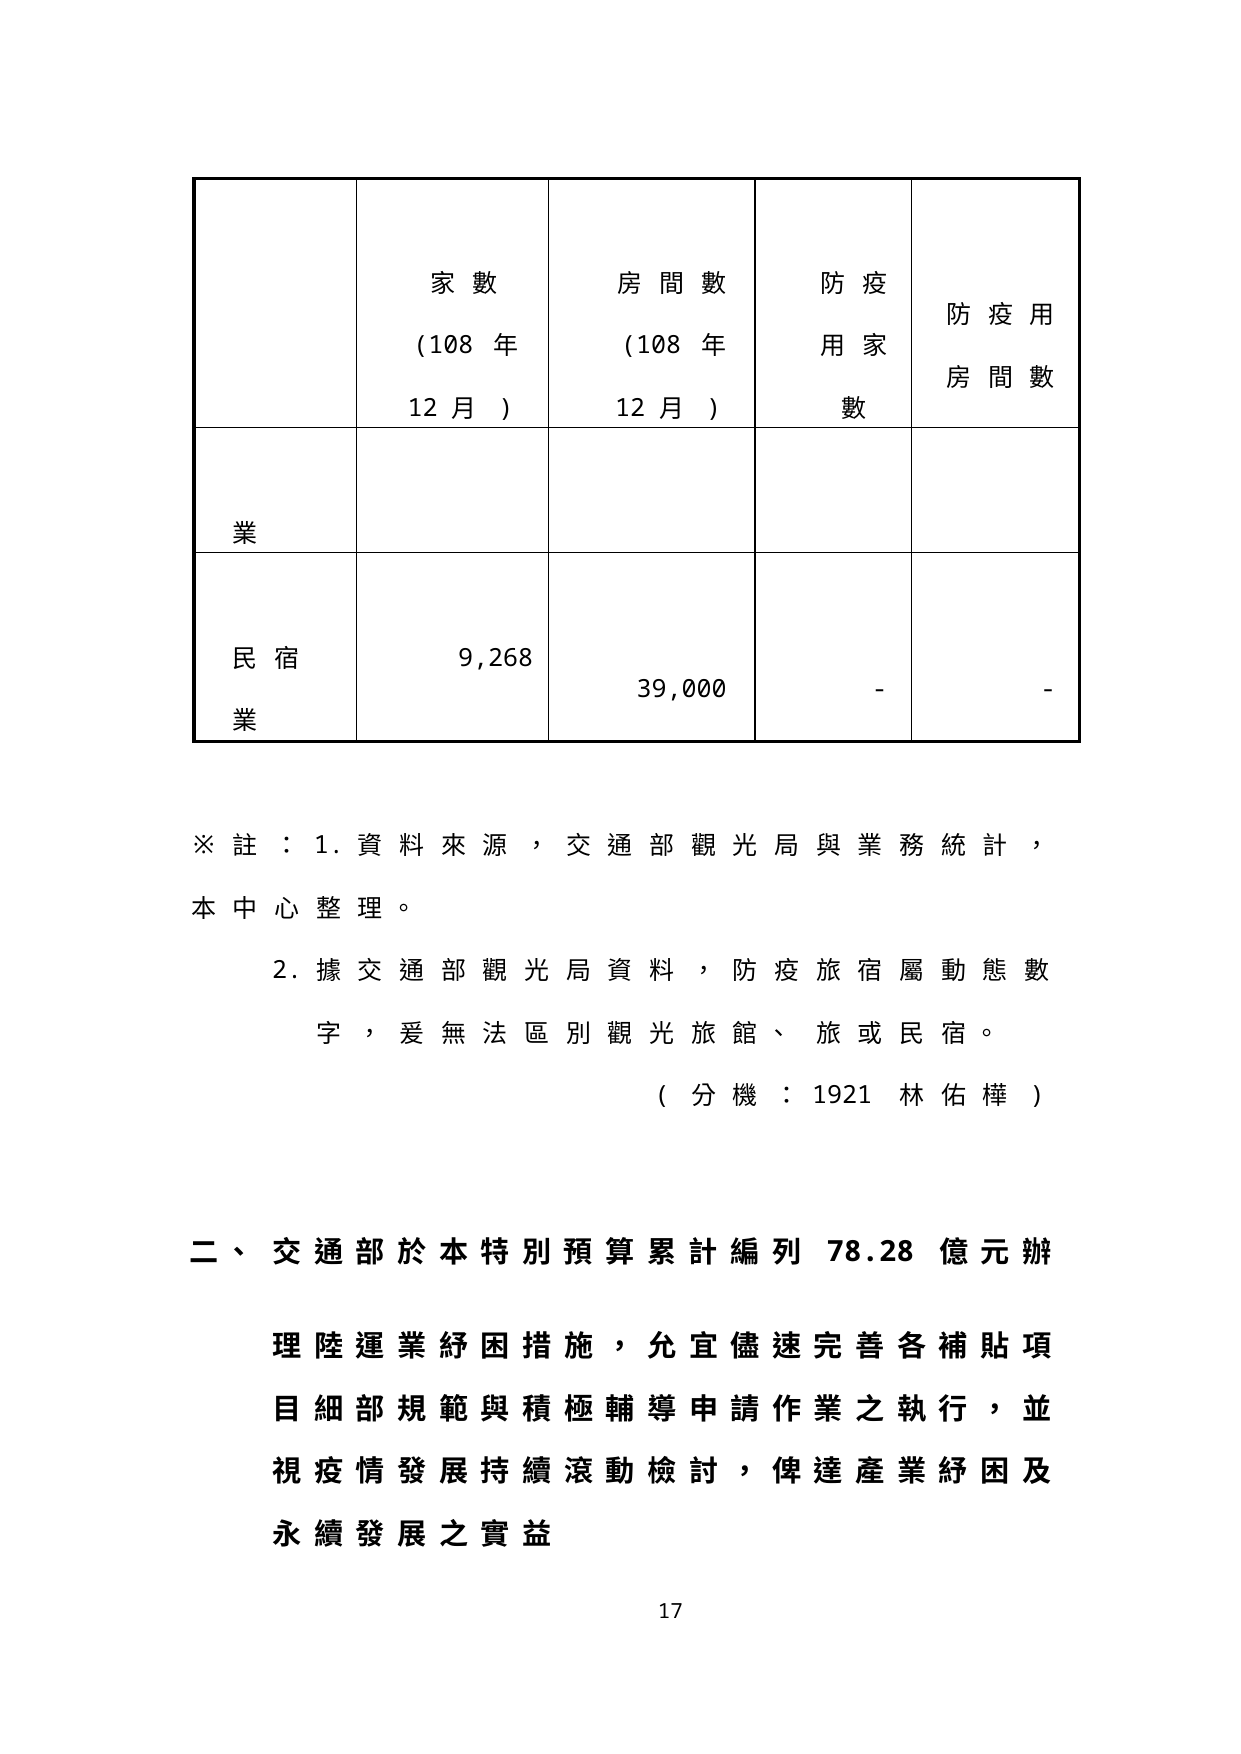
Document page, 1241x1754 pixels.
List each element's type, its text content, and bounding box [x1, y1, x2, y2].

text ※註：1.資料來源，交通部觀光局與業務統計，本中心整理。 [183, 802, 1058, 927]
table_cell [357, 428, 548, 552]
table_cell 39,000 [549, 553, 754, 740]
table_header 防疫用家數 [756, 180, 911, 427]
table_cell [549, 428, 754, 552]
table_header [196, 180, 356, 427]
table_header 防疫用房間數 [912, 180, 1078, 427]
text (分機：1921 林佑樺) [183, 1052, 1058, 1115]
table_header 房間數 (108年12月) [549, 180, 754, 427]
table_cell 業 [196, 428, 356, 552]
table_cell - [912, 553, 1078, 740]
table_header 家數 (108年12月) [357, 180, 548, 427]
text 二、交通部於本特別預算累計編列78.28億元辦理陸運業紓困措施，允宜儘速完善各補貼項目細部規範與積極輔導申請作業之執行，並視疫情發展持續滾動檢討，俾達產業紓困及永續發展之實益 [183, 1177, 1058, 1552]
table_cell - [912, 428, 1078, 552]
table_cell 9,268 [357, 553, 548, 740]
table_cell - [756, 428, 911, 552]
table_cell 民宿業 [196, 553, 356, 740]
text 2.據交通部觀光局資料，防疫旅宿屬動態數字，爰無法區別觀光旅館、旅或民宿。 [256, 927, 1058, 1052]
table_cell - [756, 553, 911, 740]
